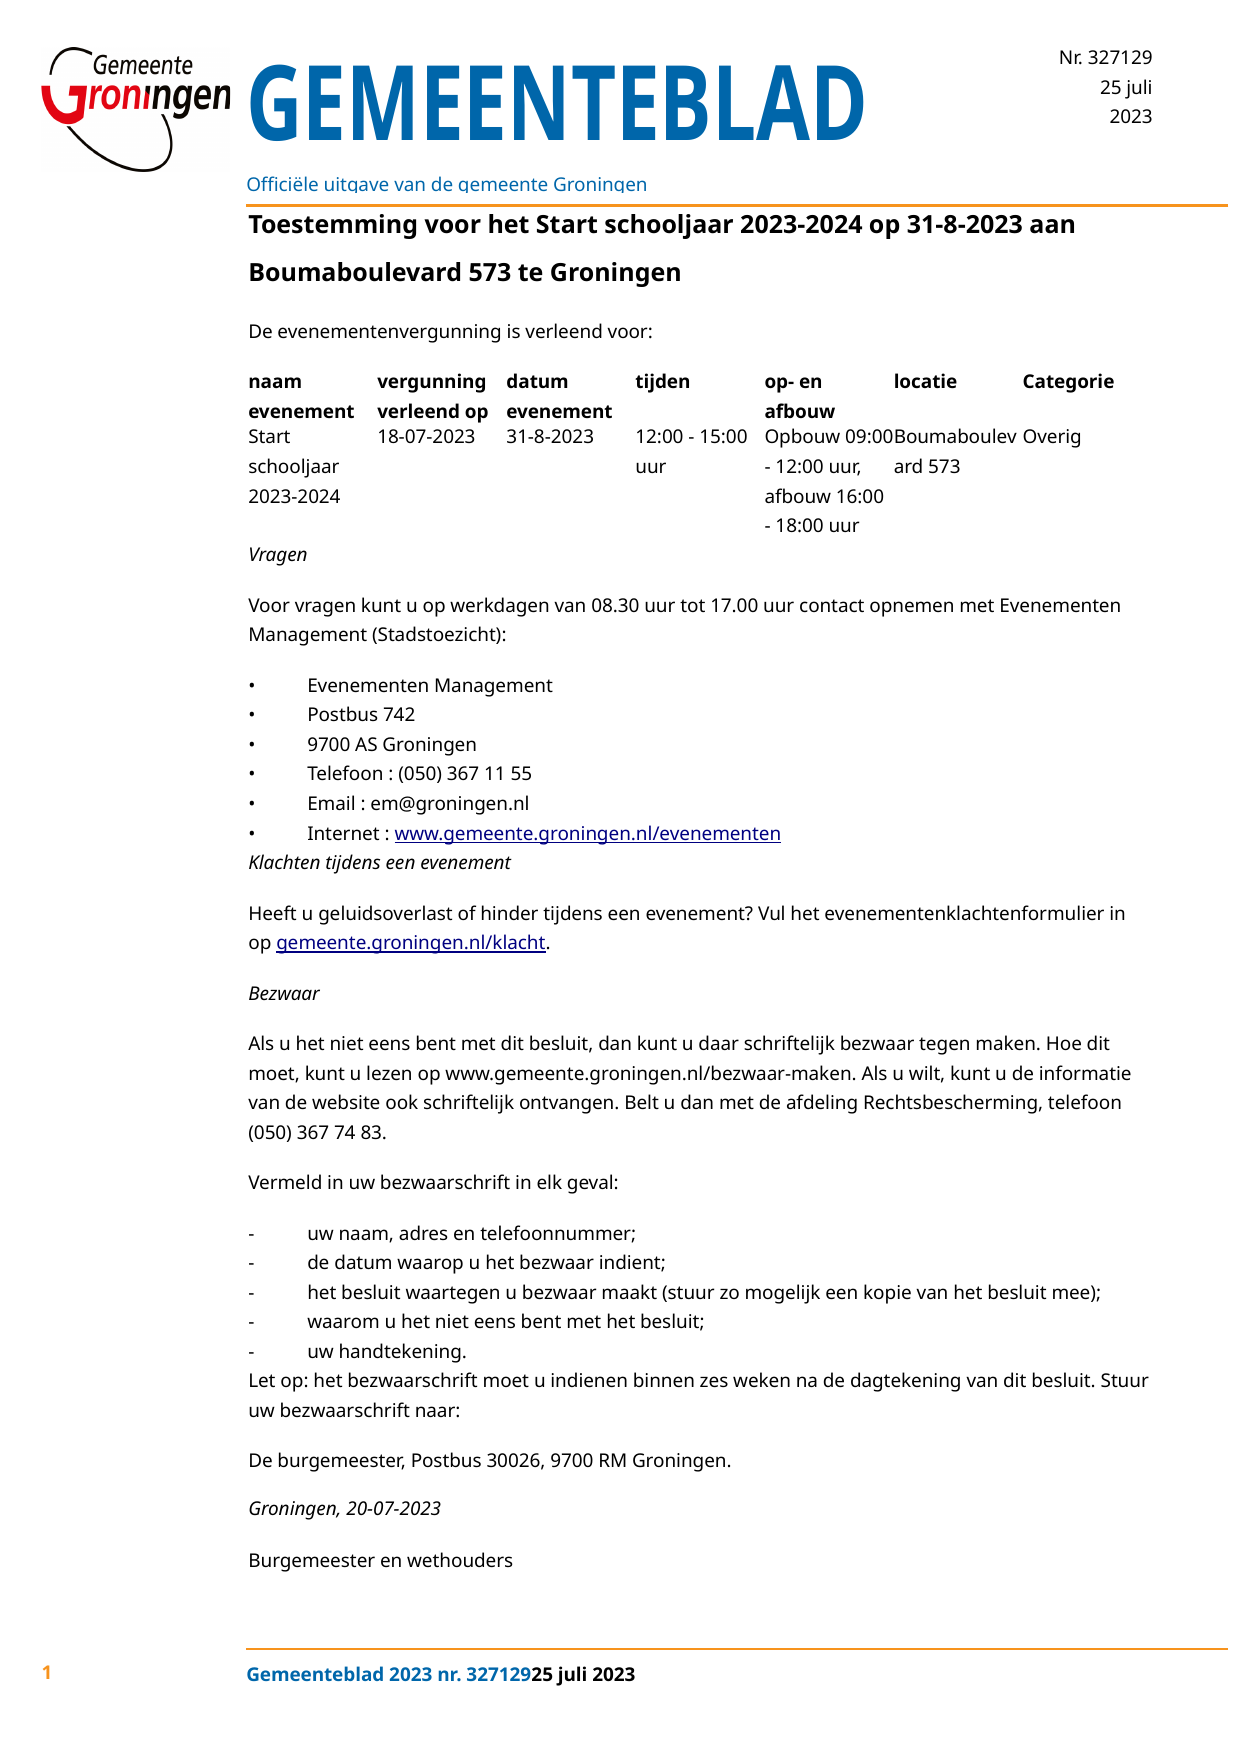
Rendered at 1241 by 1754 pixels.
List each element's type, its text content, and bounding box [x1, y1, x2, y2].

table_header op- en afbouw [764, 369, 893, 424]
table_header datum evenement [506, 369, 635, 424]
list uw naam, adres en telefoonnummer; [248, 1220, 1152, 1246]
list Postbus 742 [248, 701, 1152, 727]
list uw handtekening. [248, 1338, 1152, 1364]
table_cell 18-07-2023 [377, 424, 506, 538]
list 9700 AS Groningen [248, 731, 1152, 757]
table_header locatie [894, 369, 1022, 424]
text De burgemeester, Postbus 30026, 9700 RM Groningen. [248, 1448, 1152, 1473]
list waarom u het niet eens bent met het besluit; [248, 1308, 1152, 1334]
table_cell Overig [1023, 424, 1152, 538]
table_header tijden [635, 369, 764, 424]
list Email : em@groningen.nl [248, 790, 1152, 816]
text Burgemeester en wethouders [248, 1547, 1152, 1573]
text De evenementenvergunning is verleend voor: [248, 318, 1152, 344]
picture [41, 47, 231, 172]
list Evenementen Management [248, 672, 1152, 698]
table_cell 12:00 - 15:00 uur [635, 424, 764, 538]
text Klachten tijdens een evenement [248, 849, 1152, 875]
text Voor vragen kunt u op werkdagen van 08.30 uur tot 17.00 uur contact opnemen met Evenementen Management (Stadstoezicht): [248, 592, 1152, 647]
list Internet : www.gemeente.groningen.nl/evenementen [248, 820, 1152, 846]
text Groningen, 20-07-2023 [248, 1496, 1152, 1521]
text Toestemming voor het Start schooljaar 2023-2024 op 31-8-2023 aan Boumaboulevard 573 te Groningen [248, 207, 1152, 288]
table_cell Start schooljaar 2023-2024 [248, 424, 377, 538]
list het besluit waartegen u bezwaar maakt (stuur zo mogelijk een kopie van het besluit mee); [248, 1279, 1152, 1305]
table_header Categorie [1023, 369, 1152, 424]
text Heeft u geluidsoverlast of hinder tijdens een evenement? Vul het evenementenklachtenformulier in op gemeente.groningen.nl/klacht. [248, 900, 1152, 955]
text Vermeld in uw bezwaarschrift in elk geval: [248, 1169, 1152, 1195]
table_cell Opbouw 09:00 - 12:00 uur, afbouw 16:00 - 18:00 uur [764, 424, 893, 538]
list de datum waarop u het bezwaar indient; [248, 1249, 1152, 1275]
text Vragen [248, 541, 1152, 567]
text Bezwaar [248, 980, 1152, 1006]
table_header vergunning verleend op [377, 369, 506, 424]
list Telefoon : (050) 367 11 55 [248, 761, 1152, 786]
table_header naam evenement [248, 369, 377, 424]
text Als u het niet eens bent met dit besluit, dan kunt u daar schriftelijk bezwaar tegen maken. Hoe dit moet, kunt u lezen op www.gemeente.groningen.nl/bezwaar-maken. Als u wilt, kunt u de informatie van de website ook schriftelijk ontvangen. Belt u dan met de afdeling Rechtsbescherming, telefoon (050) 367 74 83. [248, 1030, 1152, 1145]
table_cell 31-8-2023 [506, 424, 635, 538]
text Let op: het bezwaarschrift moet u indienen binnen zes weken na de dagtekening van dit besluit. Stuur uw bezwaarschrift naar: [248, 1368, 1152, 1423]
table_cell Boumaboulevard 573 [894, 424, 1022, 538]
